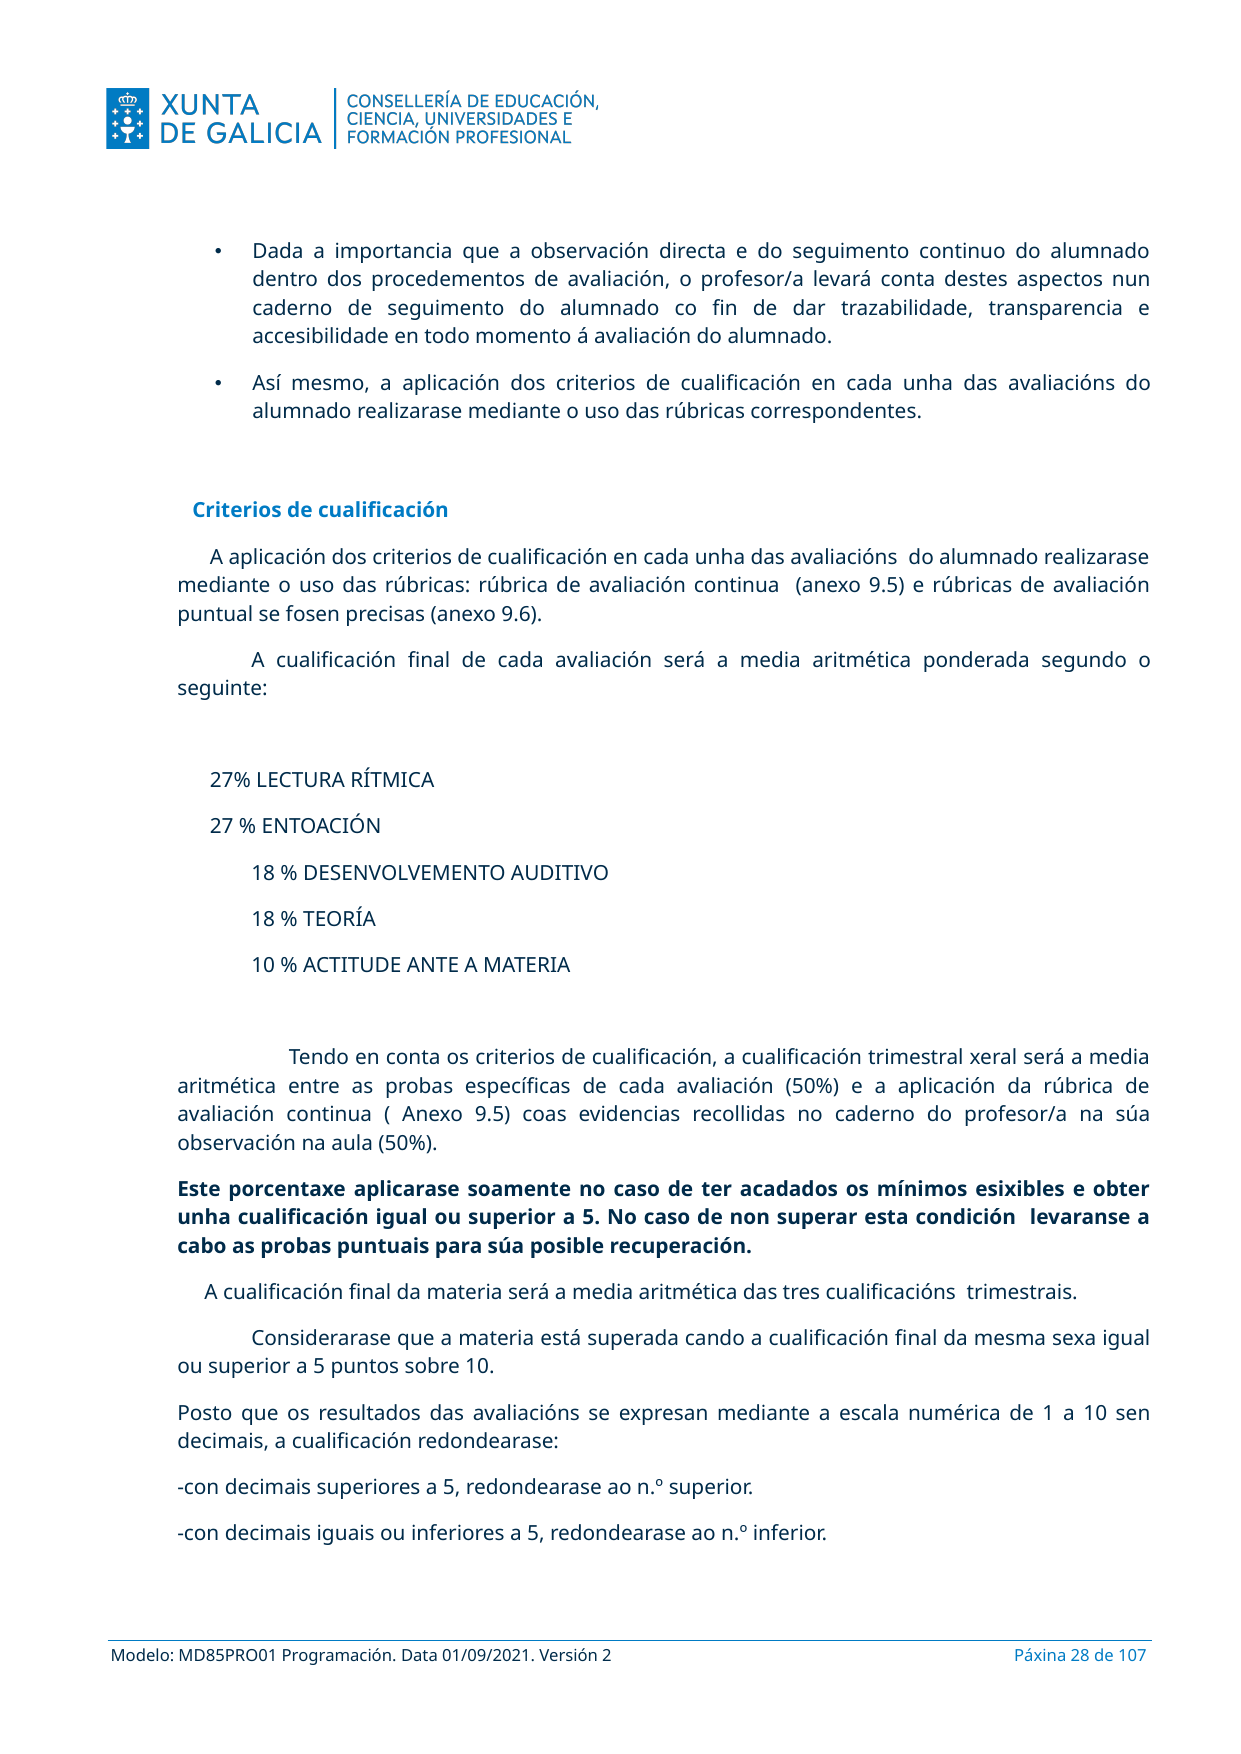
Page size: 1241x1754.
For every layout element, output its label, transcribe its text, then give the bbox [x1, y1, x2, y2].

picture [106, 88, 599, 149]
text Posto que os resultados das avaliacións se expresan mediante a escala numérica de 1 a 10 sen decimais, a cualificación redondearase: [177, 1398, 1152, 1454]
text Considerarase que a materia está superada cando a cualificación final da mesma sexa igual ou superior a 5 puntos sobre 10. [177, 1323, 1152, 1380]
list Dada a importancia que a observación directa e do seguimento continuo do alumnado dentro dos procedementos de avaliación, o profesor/a levará conta destes aspectos nun caderno de seguimento do alumnado co fin de dar trazabilidade, transparencia e accesibilidade en todo momento á avaliación do alumnado. [214, 236, 1152, 350]
text 18 % TEORÍA [177, 904, 1152, 932]
list Así mesmo, a aplicación dos criterios de cualificación en cada unha das avaliacións do alumnado realizarase mediante o uso das rúbricas correspondentes. [214, 368, 1152, 424]
text A aplicación dos criterios de cualificación en cada unha das avaliacións do alumnado realizarase mediante o uso das rúbricas: rúbrica de avaliación continua (anexo 9.5) e rúbricas de avaliación puntual se fosen precisas (anexo 9.6). [177, 542, 1152, 627]
text A cualificación final da materia será a media aritmética das tres cualificacións trimestrais. [177, 1277, 1152, 1305]
text Tendo en conta os criterios de cualificación, a cualificación trimestral xeral será a media aritmética entre as probas específicas de cada avaliación (50%) e a aplicación da rúbrica de avaliación continua ( Anexo 9.5) coas evidencias recollidas no caderno do profesor/a na súa observación na aula (50%). [177, 1042, 1152, 1156]
text 27 % ENTOACIÓN [177, 812, 1152, 840]
text 18 % DESENVOLVEMENTO AUDITIVO [177, 858, 1152, 886]
text 27% LECTURA RÍTMICA [177, 766, 1152, 794]
text -con decimais superiores a 5, redondearase ao n.º superior. [177, 1472, 1152, 1501]
subtitle Criterios de cualificación [106, 494, 1152, 524]
text 10 % ACTITUDE ANTE A MATERIA [177, 950, 1152, 978]
text Este porcentaxe aplicarase soamente no caso de ter acadados os mínimos esixibles e obter unha cualificación igual ou superior a 5. No caso de non superar esta condición levaranse a cabo as probas puntuais para súa posible recuperación. [177, 1174, 1152, 1259]
text A cualificación final de cada avaliación será a media aritmética ponderada segundo o seguinte: [177, 645, 1152, 702]
text -con decimais iguais ou inferiores a 5, redondearase ao n.º inferior. [177, 1518, 1152, 1547]
